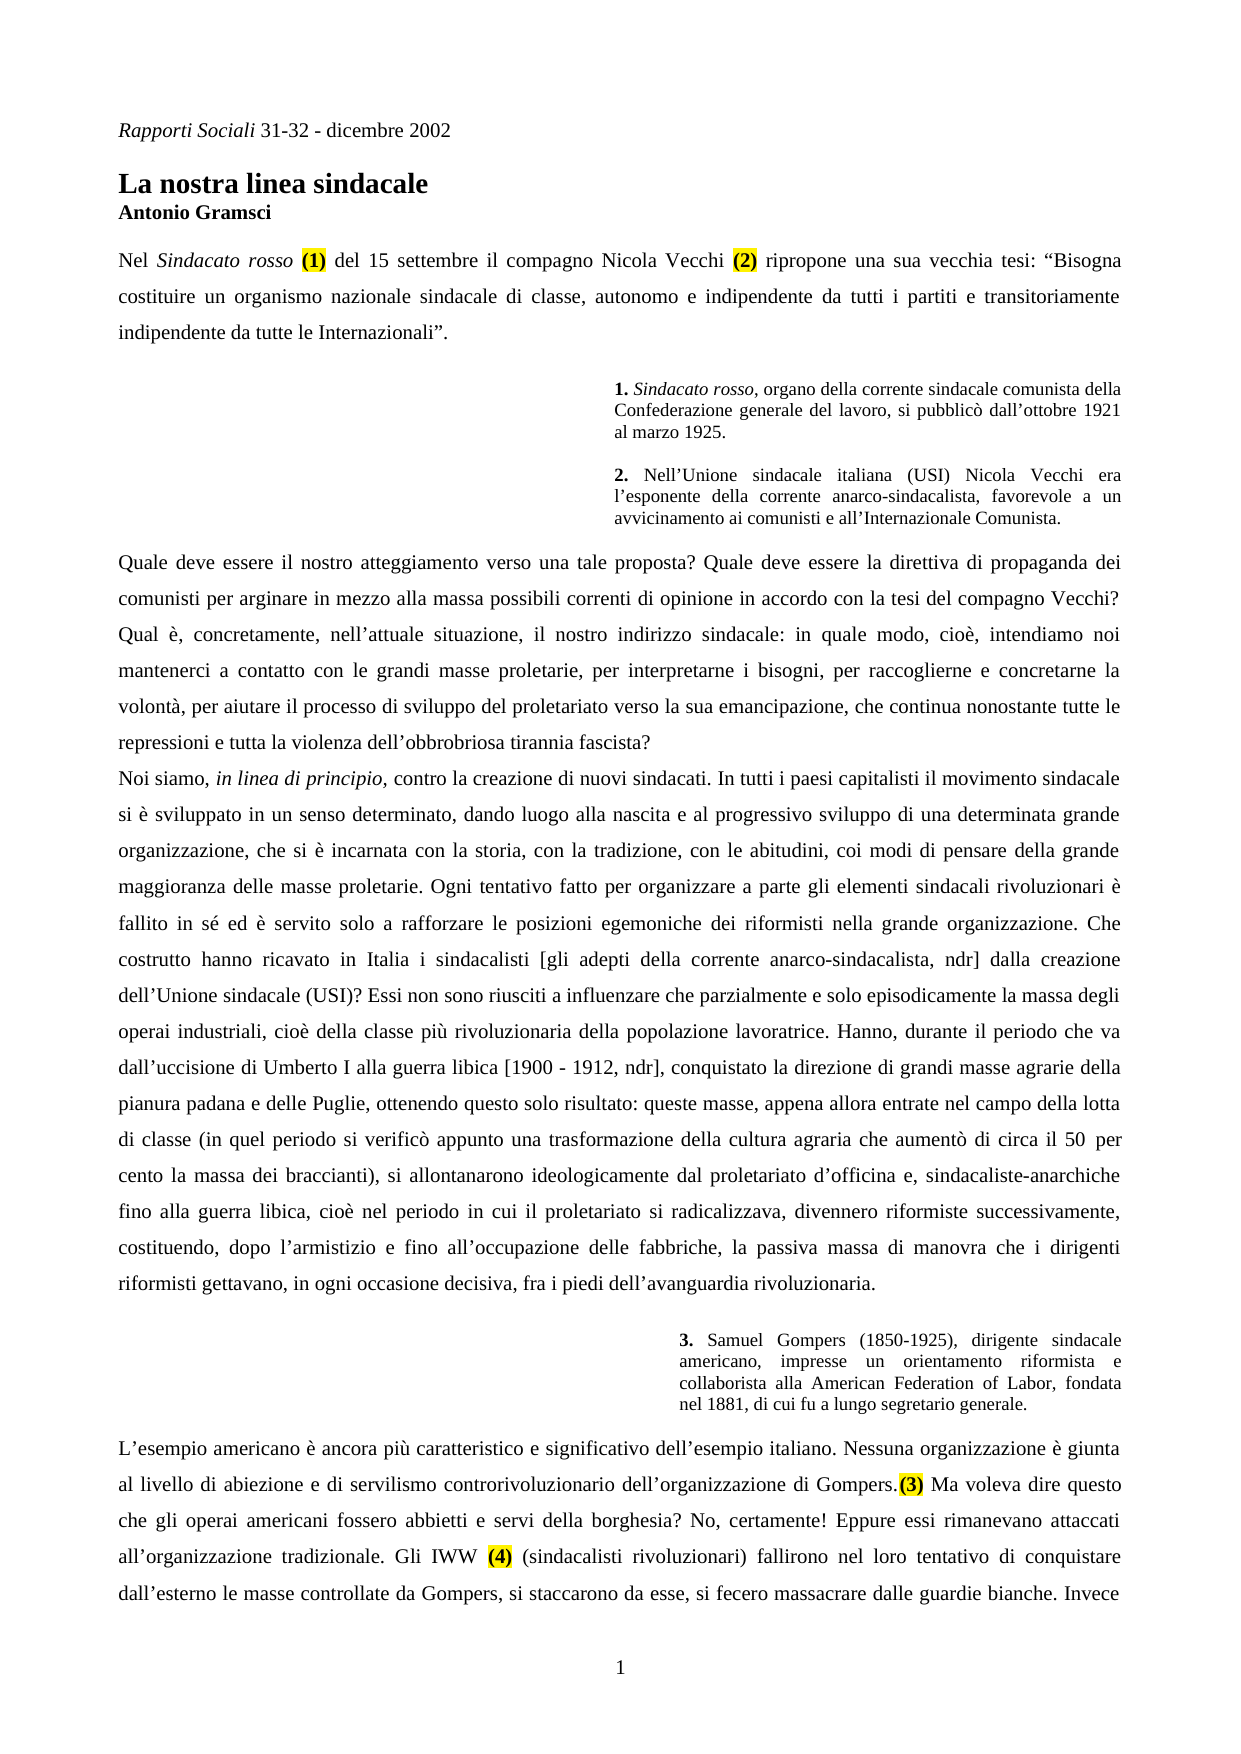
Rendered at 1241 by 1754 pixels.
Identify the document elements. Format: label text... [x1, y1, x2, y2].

text 2. Nell’Unione sindacale italiana (USI) Nicola Vecchi era l’esponente della corrente anarco-sindacalista, favorevole a un avvicinamento ai comunisti e all’Internazionale Comunista. [614, 464, 1122, 528]
text Antonio Gramsci [118, 200, 1122, 224]
text Quale deve essere il nostro atteggiamento verso una tale proposta? Quale deve essere la direttiva di propaganda dei comunisti per arginare in mezzo alla massa possibili correnti di opinione in accordo con la tesi del compagno Vecchi? Qual è, concretamente, nell’attuale situazione, il nostro indirizzo sindacale: in quale modo, cioè, intendiamo noi mantenerci a contatto con le grandi masse proletarie, per interpretarne i bisogni, per raccoglierne e concretarne la volontà, per aiutare il processo di sviluppo del proletariato verso la sua emancipazione, che continua nonostante tutte le repressioni e tutta la violenza dell’obbrobriosa tirannia fascista? [118, 550, 1122, 754]
text Noi siamo, in linea di principio, contro la creazione di nuovi sindacati. In tutti i paesi capitalisti il movimento sindacale si è sviluppato in un senso determinato, dando luogo alla nascita e al progressivo sviluppo di una determinata grande organizzazione, che si è incarnata con la storia, con la tradizione, con le abitudini, coi modi di pensare della grande maggioranza delle masse proletarie. Ogni tentativo fatto per organizzare a parte gli elementi sindacali rivoluzionari è fallito in sé ed è servito solo a rafforzare le posizioni egemoniche dei riformisti nella grande organizzazione. Che costrutto hanno ricavato in Italia i sindacalisti [gli adepti della corrente anarco-sindacalista, ndr] dalla creazione dell’Unione sindacale (USI)? Essi non sono riusciti a influenzare che parzialmente e solo episodicamente la massa degli operai industriali, cioè della classe più rivoluzionaria della popolazione lavoratrice. Hanno, durante il periodo che va dall’uccisione di Umberto I alla guerra libica [1900 - 1912, ndr], conquistato la direzione di grandi masse agrarie della pianura padana e delle Puglie, ottenendo questo solo risultato: queste masse, appena allora entrate nel campo della lotta di classe (in quel periodo si verificò appunto una trasformazione della cultura agraria che aumentò di circa il 50 per cento la massa dei braccianti), si allontanarono ideologicamente dal proletariato d’officina e, sindacaliste-anarchiche fino alla guerra libica, cioè nel periodo in cui il proletariato si radicalizzava, divennero riformiste successivamente, costituendo, dopo l’armistizio e fino all’occupazione delle fabbriche, la passiva massa di manovra che i dirigenti riformisti gettavano, in ogni occasione decisiva, fra i piedi dell’avanguardia rivoluzionaria. [118, 766, 1122, 1295]
text Nel Sindacato rosso (1) del 15 settembre il compagno Nicola Vecchi (2) ripropone una sua vecchia tesi: “Bisogna costituire un organismo nazionale sindacale di classe, autonomo e indipendente da tutti i partiti e transitoriamente indipendente da tutte le Internazionali”. [118, 248, 1122, 344]
text Rapporti Sociali 31-32 - dicembre 2002 [118, 118, 1122, 142]
text 3. Samuel Gompers (1850-1925), dirigente sindacale americano, impresse un orientamento riformista e collaborista alla American Federation of Labor, fondata nel 1881, di cui fu a lungo segretario generale. [679, 1328, 1122, 1415]
text La nostra linea sindacale [118, 166, 1122, 200]
text 1. Sindacato rosso, organo della corrente sindacale comunista della Confederazione generale del lavoro, si pubblicò dall’ottobre 1921 al marzo 1925. [614, 378, 1122, 442]
text L’esempio americano è ancora più caratteristico e significativo dell’esempio italiano. Nessuna organizzazione è giunta al livello di abiezione e di servilismo controrivoluzionario dell’organizzazione di Gompers.(3) Ma voleva dire questo che gli operai americani fossero abbietti e servi della borghesia? No, certamente! Eppure essi rimanevano attaccati all’organizzazione tradizionale. Gli IWW (4) (sindacalisti rivoluzionari) fallirono nel loro tentativo di conquistare dall’esterno le masse controllate da Gompers, si staccarono da esse, si fecero massacrare dalle guardie bianche. Invece [118, 1436, 1122, 1604]
